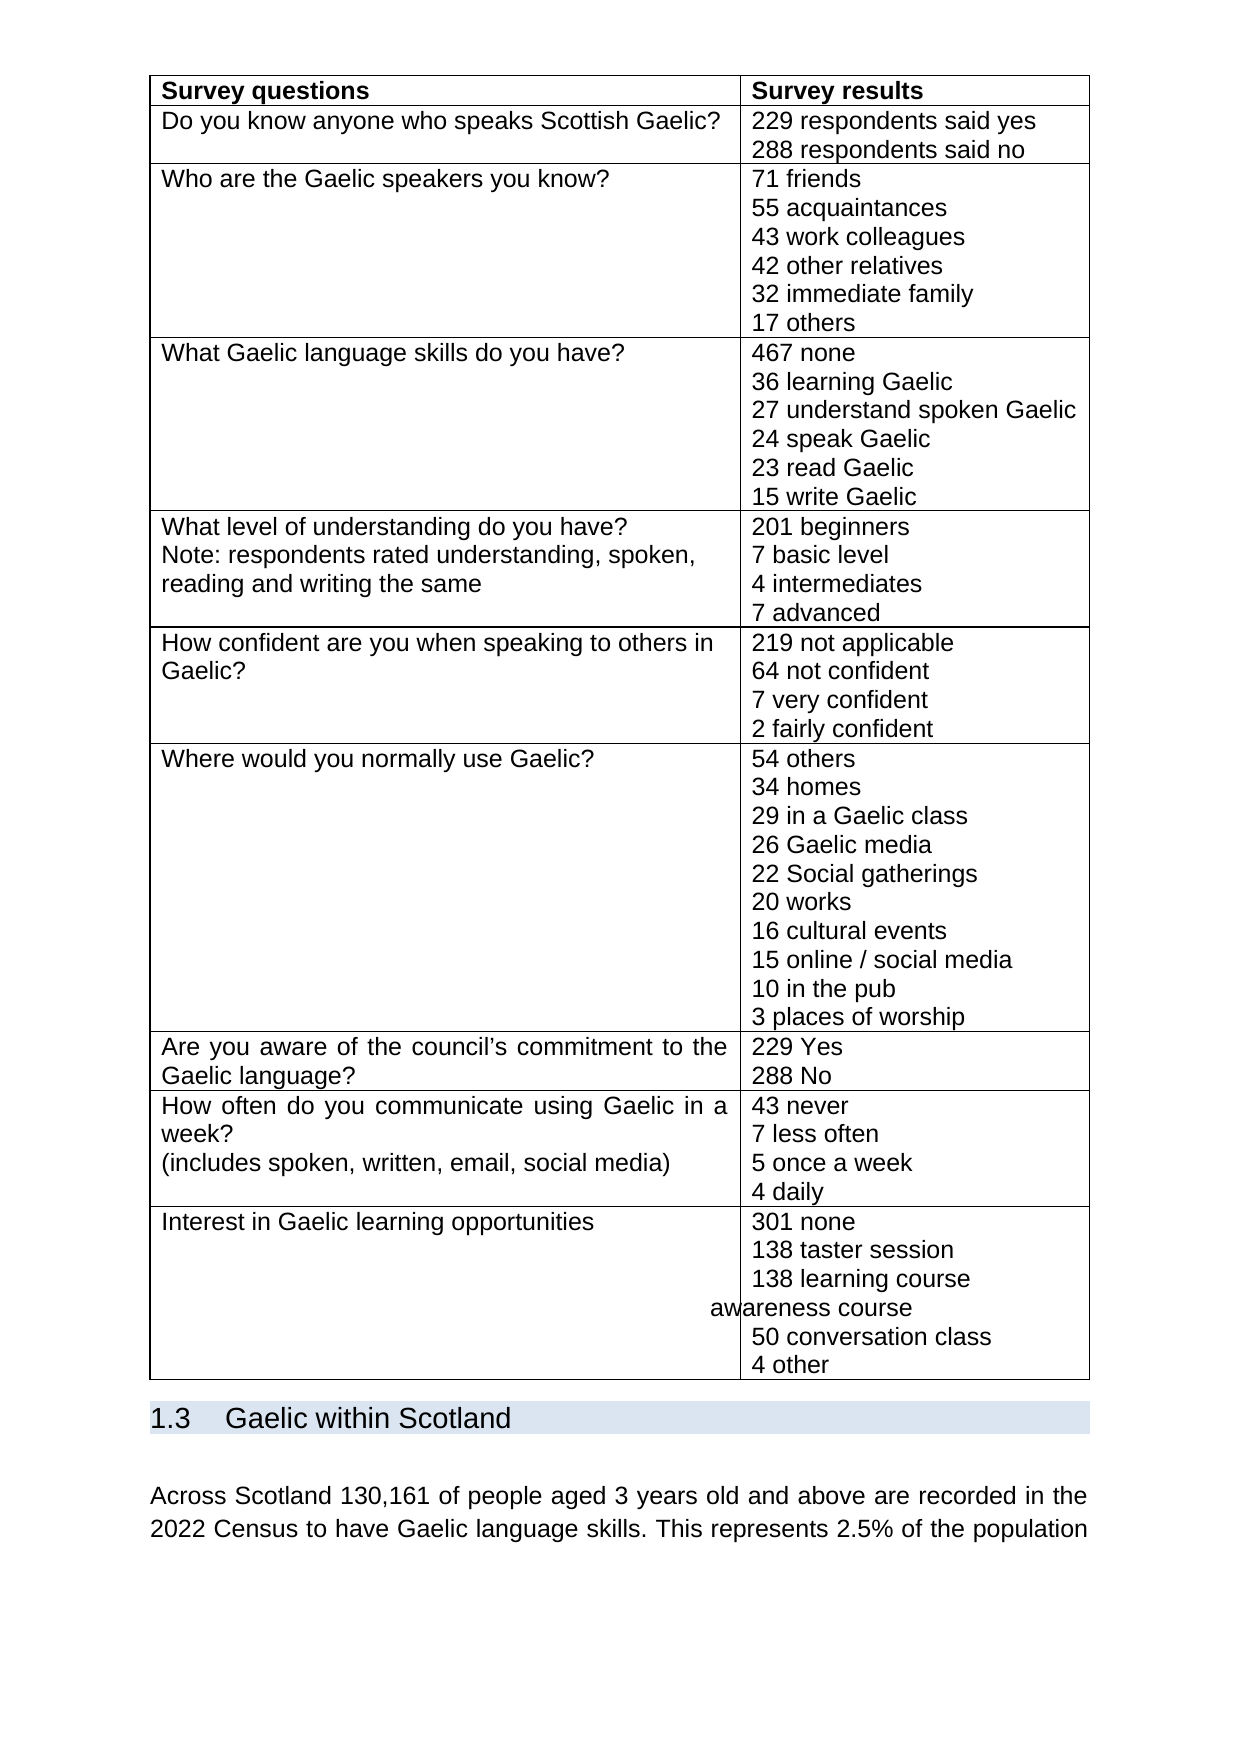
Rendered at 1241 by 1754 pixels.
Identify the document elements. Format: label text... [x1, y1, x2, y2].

table_cell 229 respondents said yes 288 respondents said no [741, 106, 1089, 163]
table_cell Who are the Gaelic speakers you know? [151, 164, 740, 337]
table_cell What level of understanding do you have? Note: respondents rated understanding, spoken, reading and writing the same [151, 511, 740, 626]
table_cell Interest in Gaelic learning opportunities [151, 1207, 740, 1379]
table_cell Are you aware of the council’s commitment to the Gaelic language? [151, 1032, 740, 1089]
table_cell 54 others 34 homes 29 in a Gaelic class 26 Gaelic media 22 Social gatherings 20 works 16 cultural events 15 online / social media 10 in the pub 3 places of worship [741, 744, 1089, 1031]
table_cell 71 friends 55 acquaintances 43 work colleagues 42 other relatives 32 immediate family 17 others [741, 164, 1089, 337]
table_cell 301 none 138 taster session 138 learning course awareness course 50 conversation class 4 other [741, 1207, 1089, 1379]
table_header Survey results [741, 76, 1089, 105]
table_cell 201 beginners 7 basic level 4 intermediates 7 advanced [741, 511, 1089, 626]
table_cell How often do you communicate using Gaelic in a week? (includes spoken, written, email, social media) [151, 1091, 740, 1206]
text Across Scotland 130,161 of people aged 3 years old and above are recorded in the 2022 Census to have Gaelic language skills. This represents 2.5% of the population [150, 1481, 1090, 1543]
table_cell Do you know anyone who speaks Scottish Gaelic? [151, 106, 740, 163]
table_cell 229 Yes 288 No [741, 1032, 1089, 1089]
table_cell 467 none 36 learning Gaelic 27 understand spoken Gaelic 24 speak Gaelic 23 read Gaelic 15 write Gaelic [741, 338, 1089, 510]
subtitle 1.3 Gaelic within Scotland [150, 1401, 1090, 1434]
table_cell Where would you normally use Gaelic? [151, 744, 740, 1031]
table_cell What Gaelic language skills do you have? [151, 338, 740, 510]
table_header Survey questions [151, 76, 740, 105]
table_cell 43 never 7 less often 5 once a week 4 daily [741, 1091, 1089, 1206]
table_cell How confident are you when speaking to others in Gaelic? [151, 628, 740, 742]
table_cell 219 not applicable 64 not confident 7 very confident 2 fairly confident [741, 628, 1089, 742]
